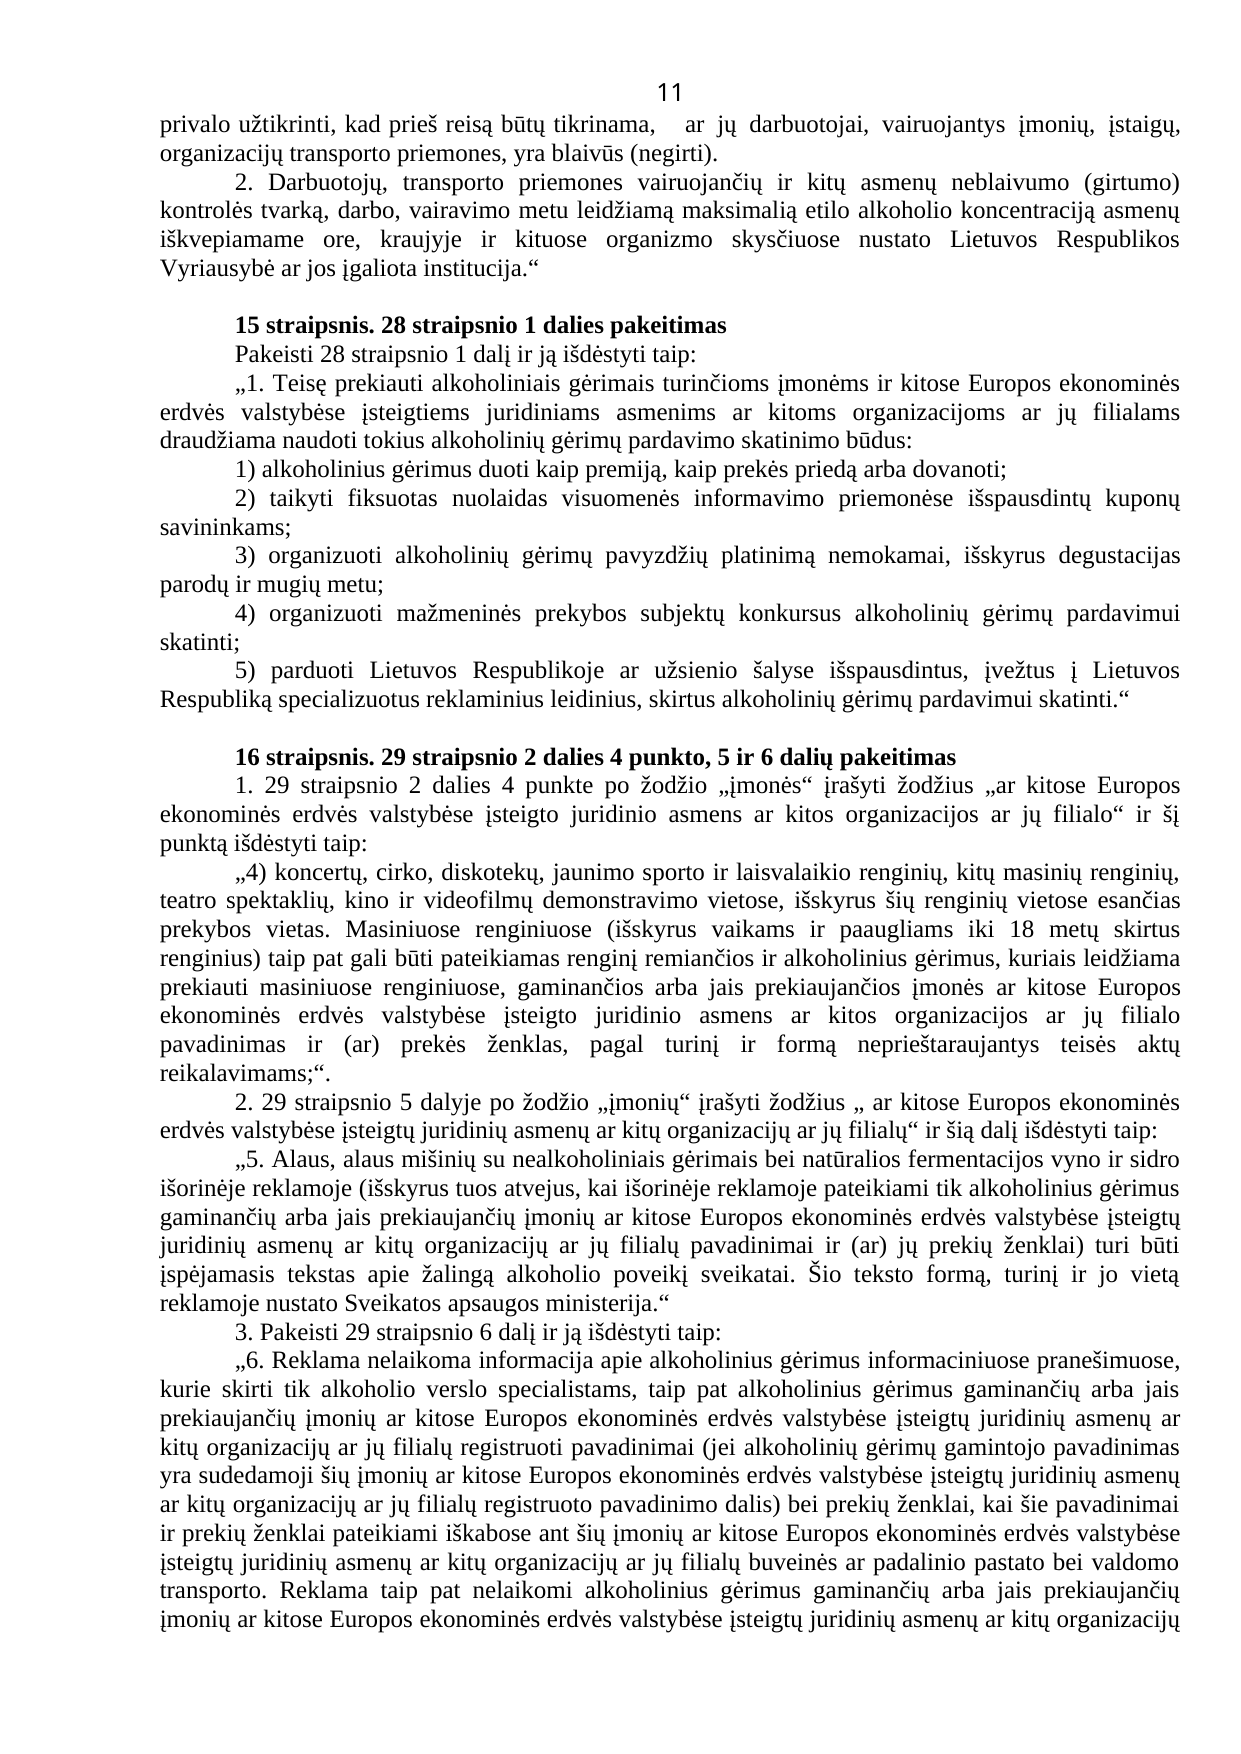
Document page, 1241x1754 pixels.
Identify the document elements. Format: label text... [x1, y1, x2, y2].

text 1) alkoholinius gėrimus duoti kaip premiją, kaip prekės priedą arba dovanoti; [159, 454, 1181, 483]
text 1. 29 straipsnio 2 dalies 4 punkte po žodžio „įmonės“ įrašyti žodžius „ar kitose Europos ekonominės erdvės valstybėse įsteigto juridinio asmens ar kitos organizacijos ar jų filialo“ ir šį punktą išdėstyti taip: [159, 770, 1181, 857]
text 2. Darbuotojų, transporto priemones vairuojančių ir kitų asmenų neblaivumo (girtumo) kontrolės tvarką, darbo, vairavimo metu leidžiamą maksimalią etilo alkoholio koncentraciją asmenų iškvepiamame ore, kraujyje ir kituose organizmo skysčiuose nustato Lietuvos Respublikos Vyriausybė ar jos įgaliota institucija.“ [159, 167, 1181, 282]
text „6. Reklama nelaikoma informacija apie alkoholinius gėrimus informaciniuose pranešimuose, kurie skirti tik alkoholio verslo specialistams, taip pat alkoholinius gėrimus gaminančių arba jais prekiaujančių įmonių ar kitose Europos ekonominės erdvės valstybėse įsteigtų juridinių asmenų ar kitų organizacijų ar jų filialų registruoti pavadinimai (jei alkoholinių gėrimų gamintojo pavadinimas yra sudedamoji šių įmonių ar kitose Europos ekonominės erdvės valstybėse įsteigtų juridinių asmenų ar kitų organizacijų ar jų filialų registruoto pavadinimo dalis) bei prekių ženklai, kai šie pavadinimai ir prekių ženklai pateikiami iškabose ant šių įmonių ar kitose Europos ekonominės erdvės valstybėse įsteigtų juridinių asmenų ar kitų organizacijų ar jų filialų buveinės ar padalinio pastato bei valdomo transporto. Reklama taip pat nelaikomi alkoholinius gėrimus gaminančių arba jais prekiaujančių įmonių ar kitose Europos ekonominės erdvės valstybėse įsteigtų juridinių asmenų ar kitų organizacijų [159, 1345, 1181, 1633]
text „5. Alaus, alaus mišinių su nealkoholiniais gėrimais bei natūralios fermentacijos vyno ir sidro išorinėje reklamoje (išskyrus tuos atvejus, kai išorinėje reklamoje pateikiami tik alkoholinius gėrimus gaminančių arba jais prekiaujančių įmonių ar kitose Europos ekonominės erdvės valstybėse įsteigtų juridinių asmenų ar kitų organizacijų ar jų filialų pavadinimai ir (ar) jų prekių ženklai) turi būti įspėjamasis tekstas apie žalingą alkoholio poveikį sveikatai. Šio teksto formą, turinį ir jo vietą reklamoje nustato Sveikatos apsaugos ministerija.“ [159, 1144, 1181, 1317]
text 2. 29 straipsnio 5 dalyje po žodžio „įmonių“ įrašyti žodžius „ ar kitose Europos ekonominės erdvės valstybėse įsteigtų juridinių asmenų ar kitų organizacijų ar jų filialų“ ir šią dalį išdėstyti taip: [159, 1087, 1181, 1144]
text 16 straipsnis. 29 straipsnio 2 dalies 4 punkto, 5 ir 6 dalių pakeitimas [159, 742, 1181, 770]
text „4) koncertų, cirko, diskotekų, jaunimo sporto ir laisvalaikio renginių, kitų masinių renginių, teatro spektaklių, kino ir videofilmų demonstravimo vietose, išskyrus šių renginių vietose esančias prekybos vietas. Masiniuose renginiuose (išskyrus vaikams ir paaugliams iki 18 metų skirtus renginius) taip pat gali būti pateikiamas renginį remiančios ir alkoholinius gėrimus, kuriais leidžiama prekiauti masiniuose renginiuose, gaminančios arba jais prekiaujančios įmonės ar kitose Europos ekonominės erdvės valstybėse įsteigto juridinio asmens ar kitos organizacijos ar jų filialo pavadinimas ir (ar) prekės ženklas, pagal turinį ir formą neprieštaraujantys teisės aktų reikalavimams;“. [159, 857, 1181, 1087]
text 5) parduoti Lietuvos Respublikoje ar užsienio šalyse išspausdintus, įvežtus į Lietuvos Respubliką specializuotus reklaminius leidinius, skirtus alkoholinių gėrimų pardavimui skatinti.“ [159, 655, 1181, 713]
text privalo užtikrinti, kad prieš reisą būtų tikrinama, ar jų darbuotojai, vairuojantys įmonių, įstaigų, organizacijų transporto priemones, yra blaivūs (negirti). [159, 109, 1181, 167]
text 4) organizuoti mažmeninės prekybos subjektų konkursus alkoholinių gėrimų pardavimui skatinti; [159, 598, 1181, 655]
text 3. Pakeisti 29 straipsnio 6 dalį ir ją išdėstyti taip: [159, 1317, 1181, 1345]
text „1. Teisę prekiauti alkoholiniais gėrimais turinčioms įmonėms ir kitose Europos ekonominės erdvės valstybėse įsteigtiems juridiniams asmenims ar kitoms organizacijoms ar jų filialams draudžiama naudoti tokius alkoholinių gėrimų pardavimo skatinimo būdus: [159, 368, 1181, 454]
text 3) organizuoti alkoholinių gėrimų pavyzdžių platinimą nemokamai, išskyrus degustacijas parodų ir mugių metu; [159, 540, 1181, 598]
text 15 straipsnis. 28 straipsnio 1 dalies pakeitimas [159, 310, 1181, 339]
text 2) taikyti fiksuotas nuolaidas visuomenės informavimo priemonėse išspausdintų kuponų savininkams; [159, 483, 1181, 540]
text Pakeisti 28 straipsnio 1 dalį ir ją išdėstyti taip: [159, 339, 1181, 368]
